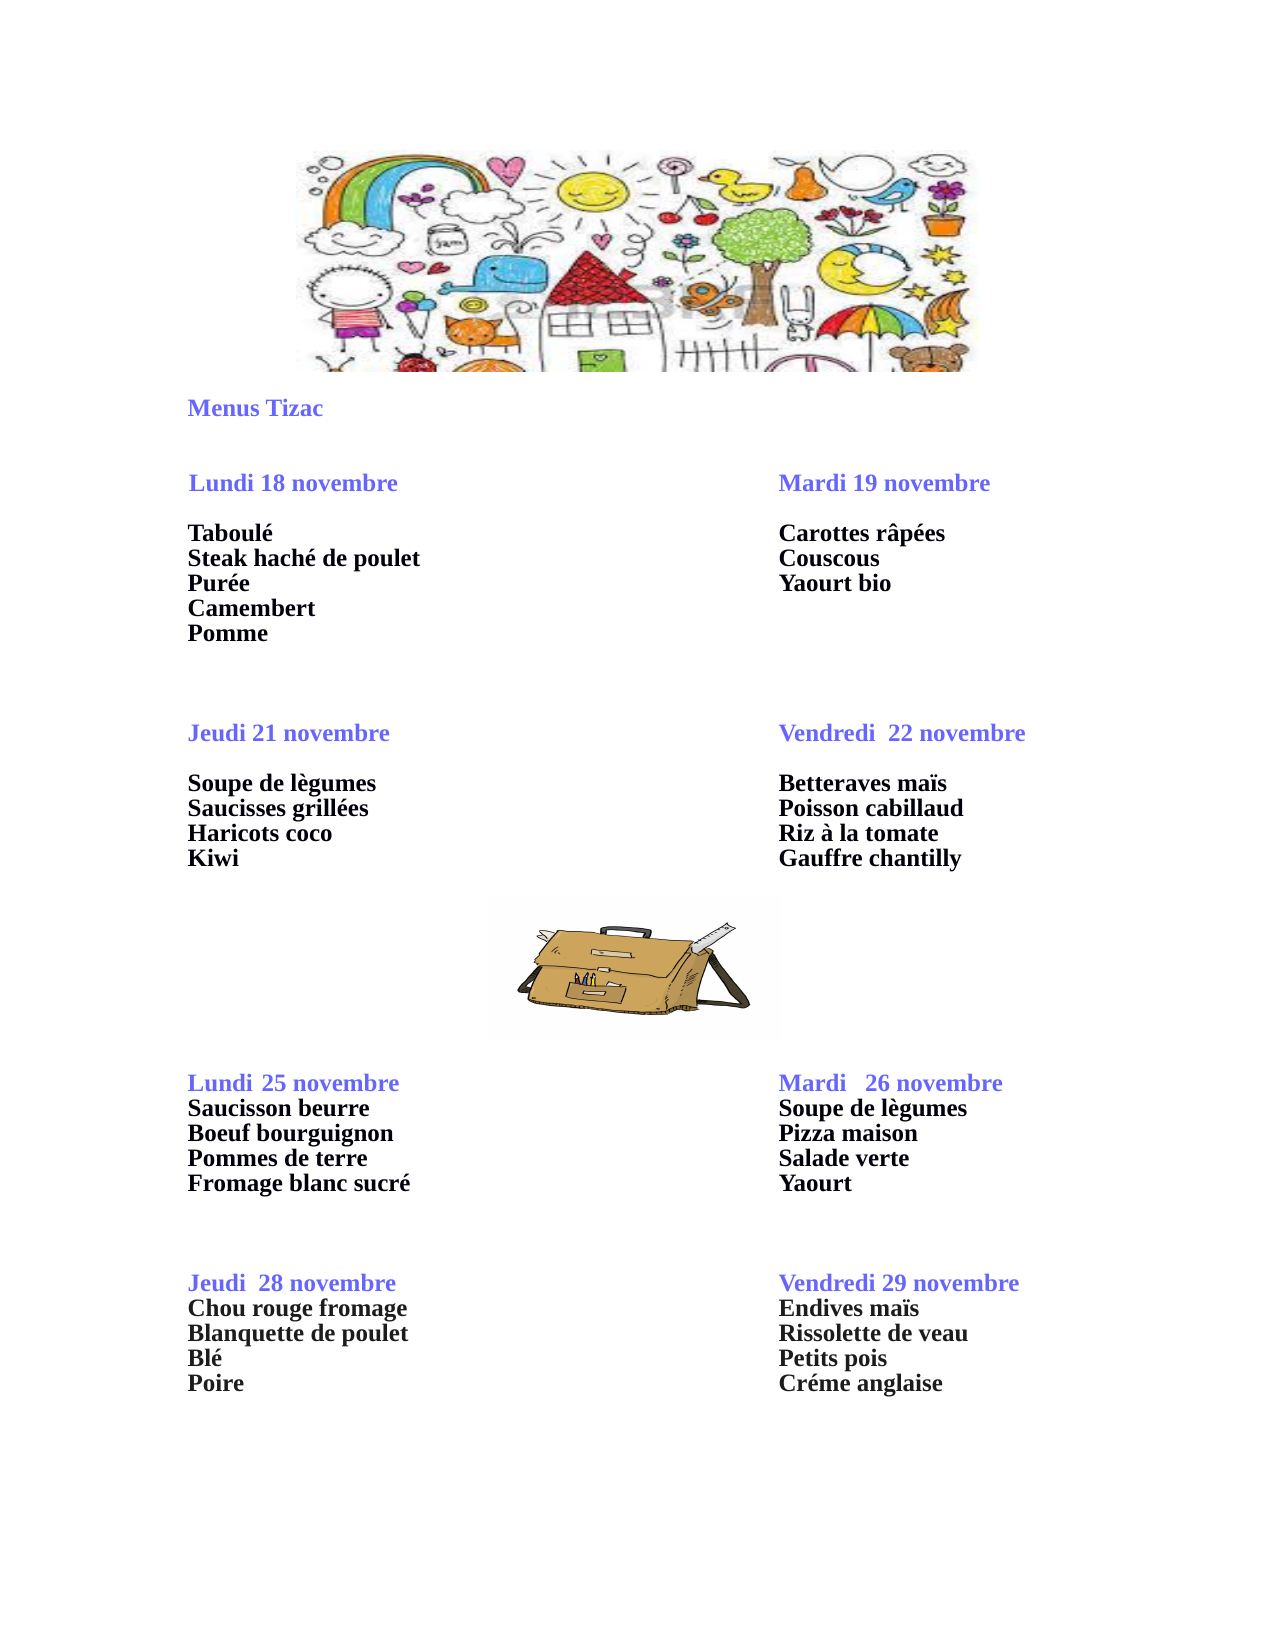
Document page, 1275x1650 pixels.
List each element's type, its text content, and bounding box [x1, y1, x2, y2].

text Chou rouge fromage Endives maïs [187, 1297, 1228, 1322]
text Camembert [187, 597, 1087, 622]
text Blanquette de poulet Rissolette de veau [187, 1322, 1228, 1347]
text Jeudi 28 novembre Vendredi 29 novembre [187, 1272, 1087, 1297]
text Kiwi Gauffre chantilly [187, 847, 1087, 872]
text Pomme [187, 622, 1087, 647]
text Soupe de lègumes Betteraves maïs [187, 772, 1087, 797]
text Saucisses grillées Poisson cabillaud [187, 797, 1087, 822]
text Poire Créme anglaise [187, 1372, 1228, 1397]
text Lundi 18 novembre Mardi 19 novembre [81, 472, 1087, 497]
text Jeudi 21 novembre Vendredi 22 novembre [187, 722, 1087, 747]
text Taboulé Carottes râpées [187, 522, 1087, 547]
picture [296, 150, 979, 372]
text Haricots coco Riz à la tomate [187, 822, 1087, 847]
text Menus Tizac [187, 397, 1087, 422]
text Pommes de terre Salade verte [187, 1147, 1087, 1172]
text Blé Petits pois [187, 1347, 1228, 1372]
text Lundi 25 novembre Mardi 26 novembre [187, 1072, 1087, 1097]
text Fromage blanc sucré Yaourt [187, 1172, 1087, 1197]
text Steak haché de poulet Couscous [187, 547, 1087, 572]
text Purée Yaourt bio [187, 572, 1087, 597]
text Saucisson beurre Soupe de lègumes [187, 1097, 1087, 1122]
picture [488, 895, 782, 1040]
text Boeuf bourguignon Pizza maison [187, 1122, 1087, 1147]
